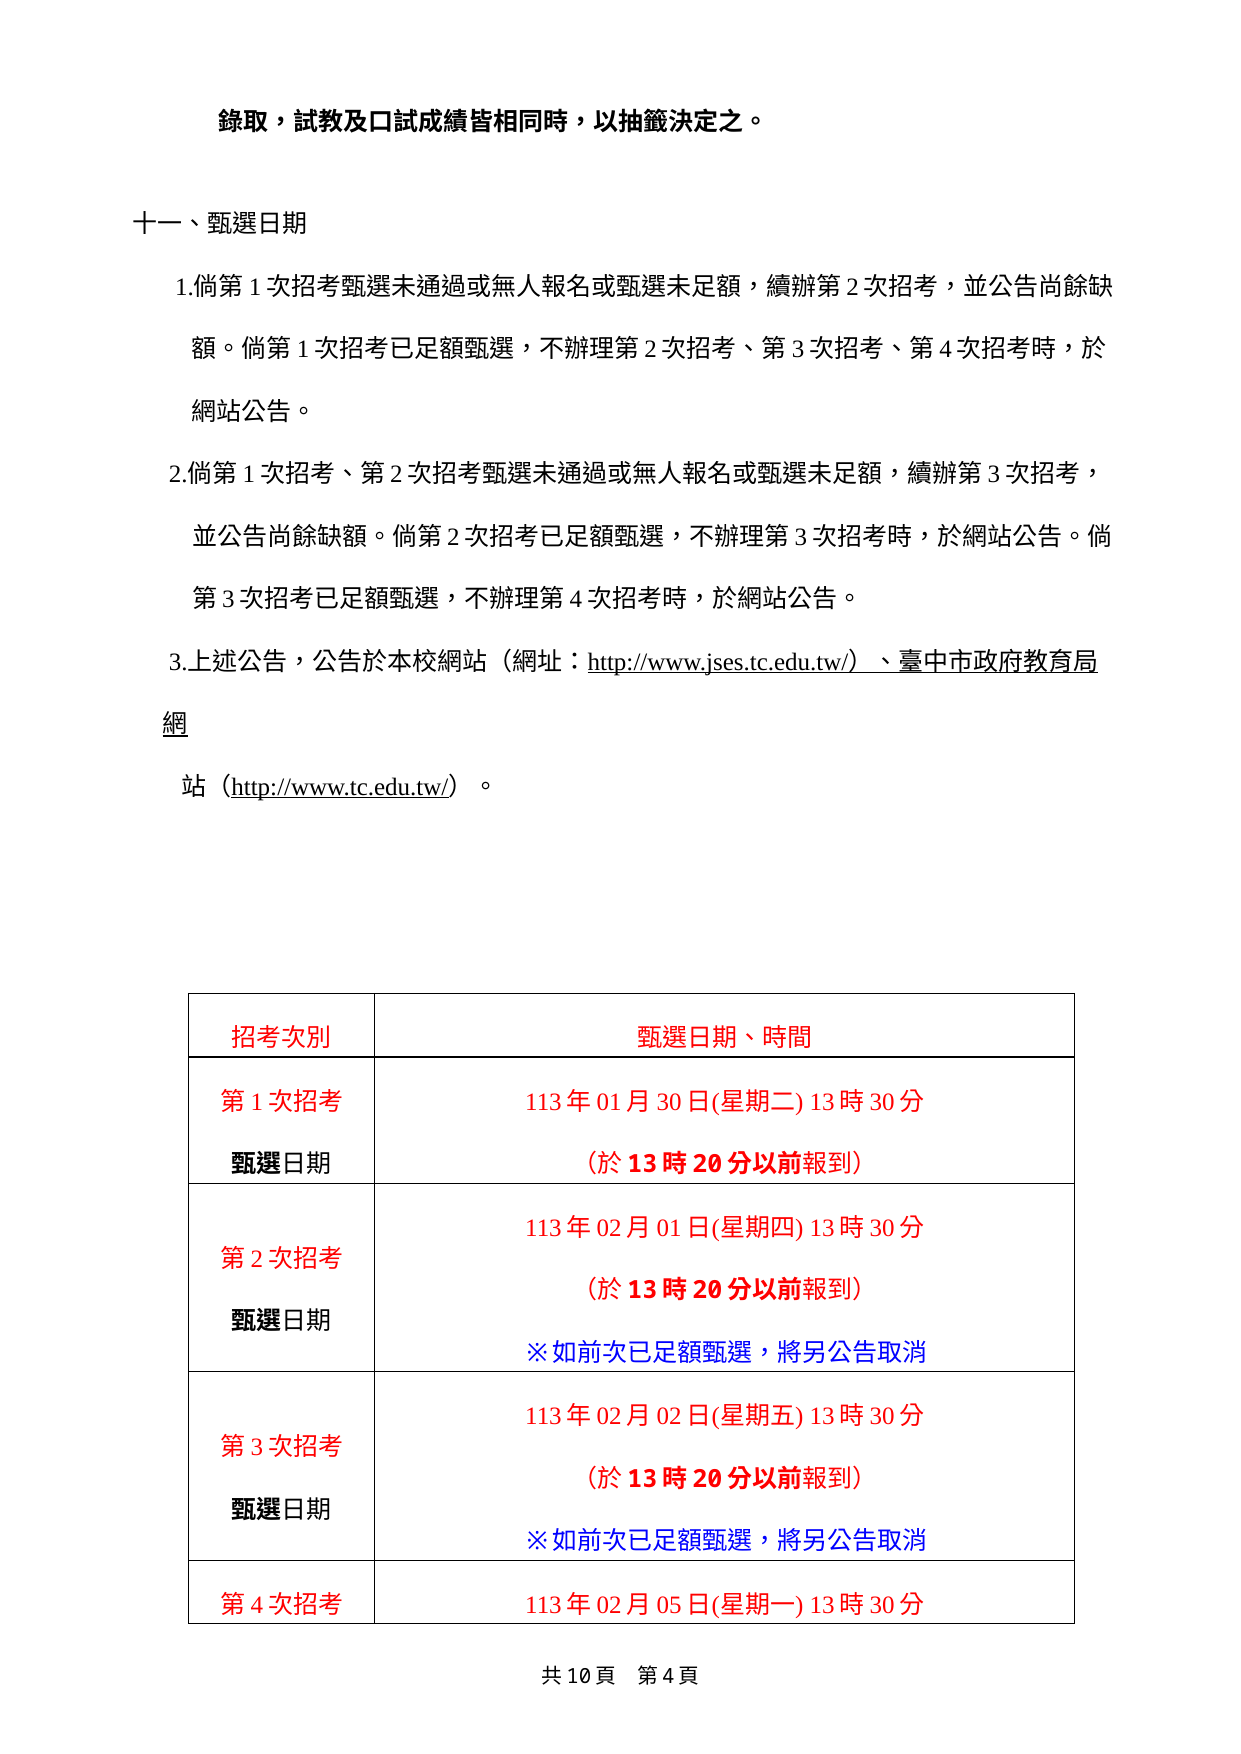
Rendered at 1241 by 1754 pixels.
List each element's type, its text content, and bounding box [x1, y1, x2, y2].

table_header 招考次別 [189, 994, 374, 1056]
table_cell 第1次招考 甄選日期 [189, 1058, 374, 1182]
table_cell 113年02月02日(星期五) 13時30分 （於13時20分以前報到） ※如前次已足額甄選，將另公告取消 [375, 1372, 1074, 1559]
table_cell 113年02月01日(星期四) 13時30分 （於13時20分以前報到） ※如前次已足額甄選，將另公告取消 [375, 1184, 1074, 1371]
text 站（http://www.tc.edu.tw/）。 [162, 743, 1122, 805]
table_cell 113年01月30日(星期二) 13時30分 （於13時20分以前報到） [375, 1058, 1074, 1182]
table_cell 第2次招考 甄選日期 [189, 1184, 374, 1371]
text 3.上述公告，公告於本校網站（網址：http://www.jses.tc.edu.tw/）、臺中市政府教育局網 [162, 618, 1122, 743]
table_cell 第4次招考 [189, 1561, 374, 1623]
table_header 甄選日期、時間 [375, 994, 1074, 1056]
text 2.倘第1次招考、第2次招考甄選未通過或無人報名或甄選未足額，續辦第3次招考，並公告尚餘缺額。倘第2次招考已足額甄選，不辦理第3次招考時，於網站公告。倘第3次招考已足額甄選，不辦理第4次招考時，於網站公告。 [162, 430, 1122, 618]
text 錄取，試教及口試成績皆相同時，以抽籤決定之。 [168, 78, 1122, 141]
table_cell 113年02月05日(星期一) 13時30分 [375, 1561, 1074, 1623]
table_cell 第3次招考 甄選日期 [189, 1372, 374, 1559]
text 1.倘第1次招考甄選未通過或無人報名或甄選未足額，續辦第2次招考，並公告尚餘缺 額。倘第1次招考已足額甄選，不辦理第2次招考、第3次招考、第4次招考時，於網站公告。 [175, 243, 1122, 430]
text 十一、甄選日期 [133, 203, 1122, 239]
